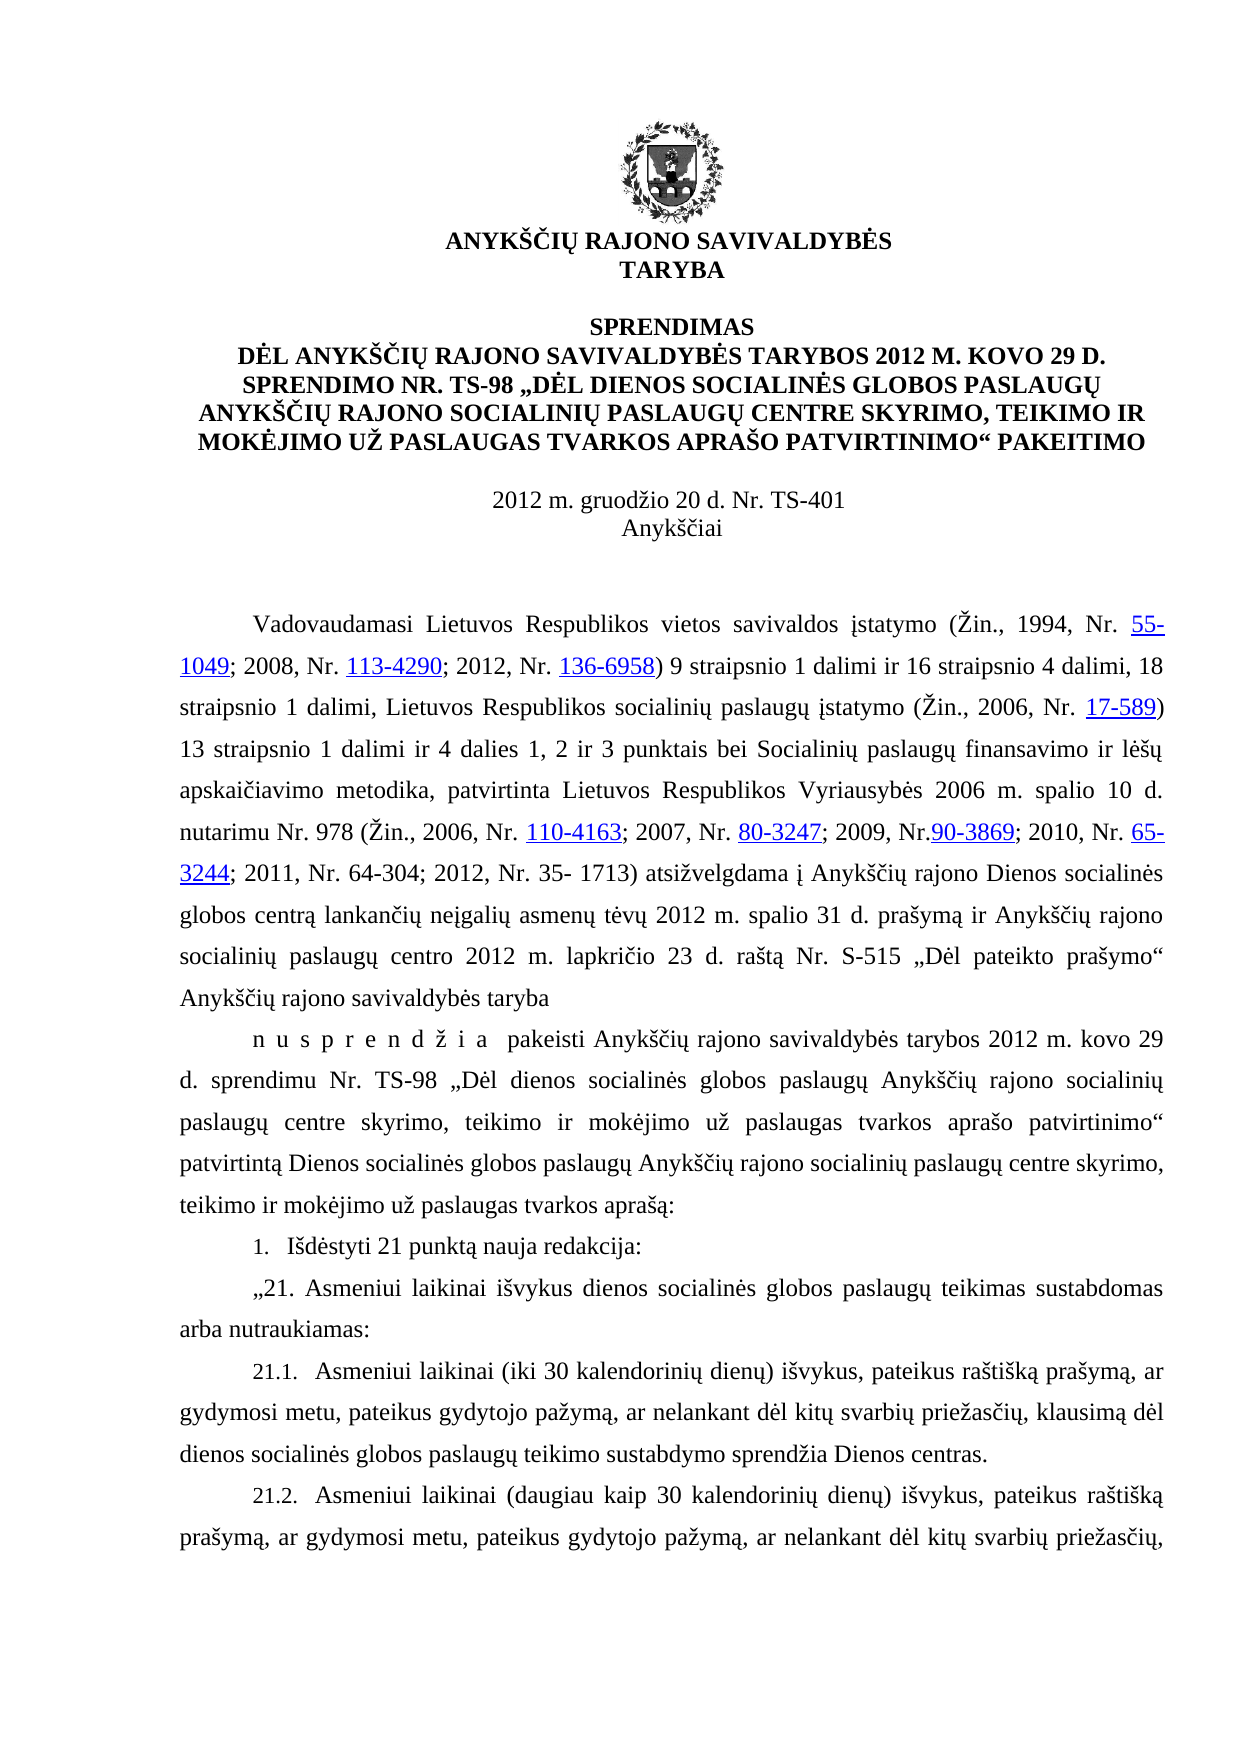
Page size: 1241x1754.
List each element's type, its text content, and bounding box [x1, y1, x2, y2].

text 21.2. Asmeniui laikinai (daugiau kaip 30 kalendorinių dienų) išvykus, pateikus raštišką prašymą, ar gydymosi metu, pateikus gydytojo pažymą, ar nelankant dėl kitų svarbių priežasčių, [179, 1470, 1164, 1553]
text Vadovaudamasi Lietuvos Respublikos vietos savivaldos įstatymo (Žin., 1994, Nr. 55-1049; 2008, Nr. 113-4290; 2012, Nr. 136-6958) 9 straipsnio 1 dalimi ir 16 straipsnio 4 dalimi, 18 straipsnio 1 dalimi, Lietuvos Respublikos socialinių paslaugų įstatymo (Žin., 2006, Nr. 17-589) 13 straipsnio 1 dalimi ir 4 dalies 1, 2 ir 3 punktais bei Socialinių paslaugų finansavimo ir lėšų apskaičiavimo metodika, patvirtinta Lietuvos Respublikos Vyriausybės 2006 m. spalio 10 d. nutarimu Nr. 978 (Žin., 2006, Nr. 110-4163; 2007, Nr. 80-3247; 2009, Nr.90-3869; 2010, Nr. 65-3244; 2011, Nr. 64-304; 2012, Nr. 35- 1713) atsižvelgdama į Anykščių rajono Dienos socialinės globos centrą lankančių neįgalių asmenų tėvų 2012 m. spalio 31 d. prašymą ir Anykščių rajono socialinių paslaugų centro 2012 m. lapkričio 23 d. raštą Nr. S-515 „Dėl pateikto prašymo“ Anykščių rajono savivaldybės taryba [179, 600, 1164, 1014]
text 1. Išdėstyti 21 punktą nauja redakcija: [179, 1222, 1167, 1263]
text DĖL ANYKŠČIŲ RAJONO SAVIVALDYBĖS TARYBOS 2012 M. KOVO 29 D. SPRENDIMO NR. TS-98 „DĖL DIENOS SOCIALINĖS GLOBOS PASLAUGŲ ANYKŠČIŲ RAJONO SOCIALINIŲ PASLAUGŲ CENTRE SKYRIMO, TEIKIMO IR MOKĖJIMO UŽ PASLAUGAS TVARKOS APRAŠO PATVIRTINIMO“ PAKEITIMO [177, 341, 1167, 456]
text 21.1. Asmeniui laikinai (iki 30 kalendorinių dienų) išvykus, pateikus raštišką prašymą, ar gydymosi metu, pateikus gydytojo pažymą, ar nelankant dėl kitų svarbių priežasčių, klausimą dėl dienos socialinės globos paslaugų teikimo sustabdymo sprendžia Dienos centras. [179, 1346, 1164, 1470]
text Anykščiai [177, 513, 1167, 542]
text ANYKŠČIŲ RAJONO SAVIVALDYBĖS [177, 226, 1167, 255]
text nusprendžia pakeisti Anykščių rajono savivaldybės tarybos 2012 m. kovo 29 d. sprendimu Nr. TS-98 „Dėl dienos socialinės globos paslaugų Anykščių rajono socialinių paslaugų centre skyrimo, teikimo ir mokėjimo už paslaugas tvarkos aprašo patvirtinimo“ patvirtintą Dienos socialinės globos paslaugų Anykščių rajono socialinių paslaugų centre skyrimo, teikimo ir mokėjimo už paslaugas tvarkos aprašą: [179, 1014, 1164, 1222]
text „21. Asmeniui laikinai išvykus dienos socialinės globos paslaugų teikimas sustabdomas arba nutraukiamas: [179, 1263, 1164, 1346]
text SPRENDIMAS [177, 312, 1167, 341]
text 2012 m. gruodžio 20 d. Nr. TS-401 [177, 485, 1167, 513]
text TARYBA [177, 255, 1167, 283]
